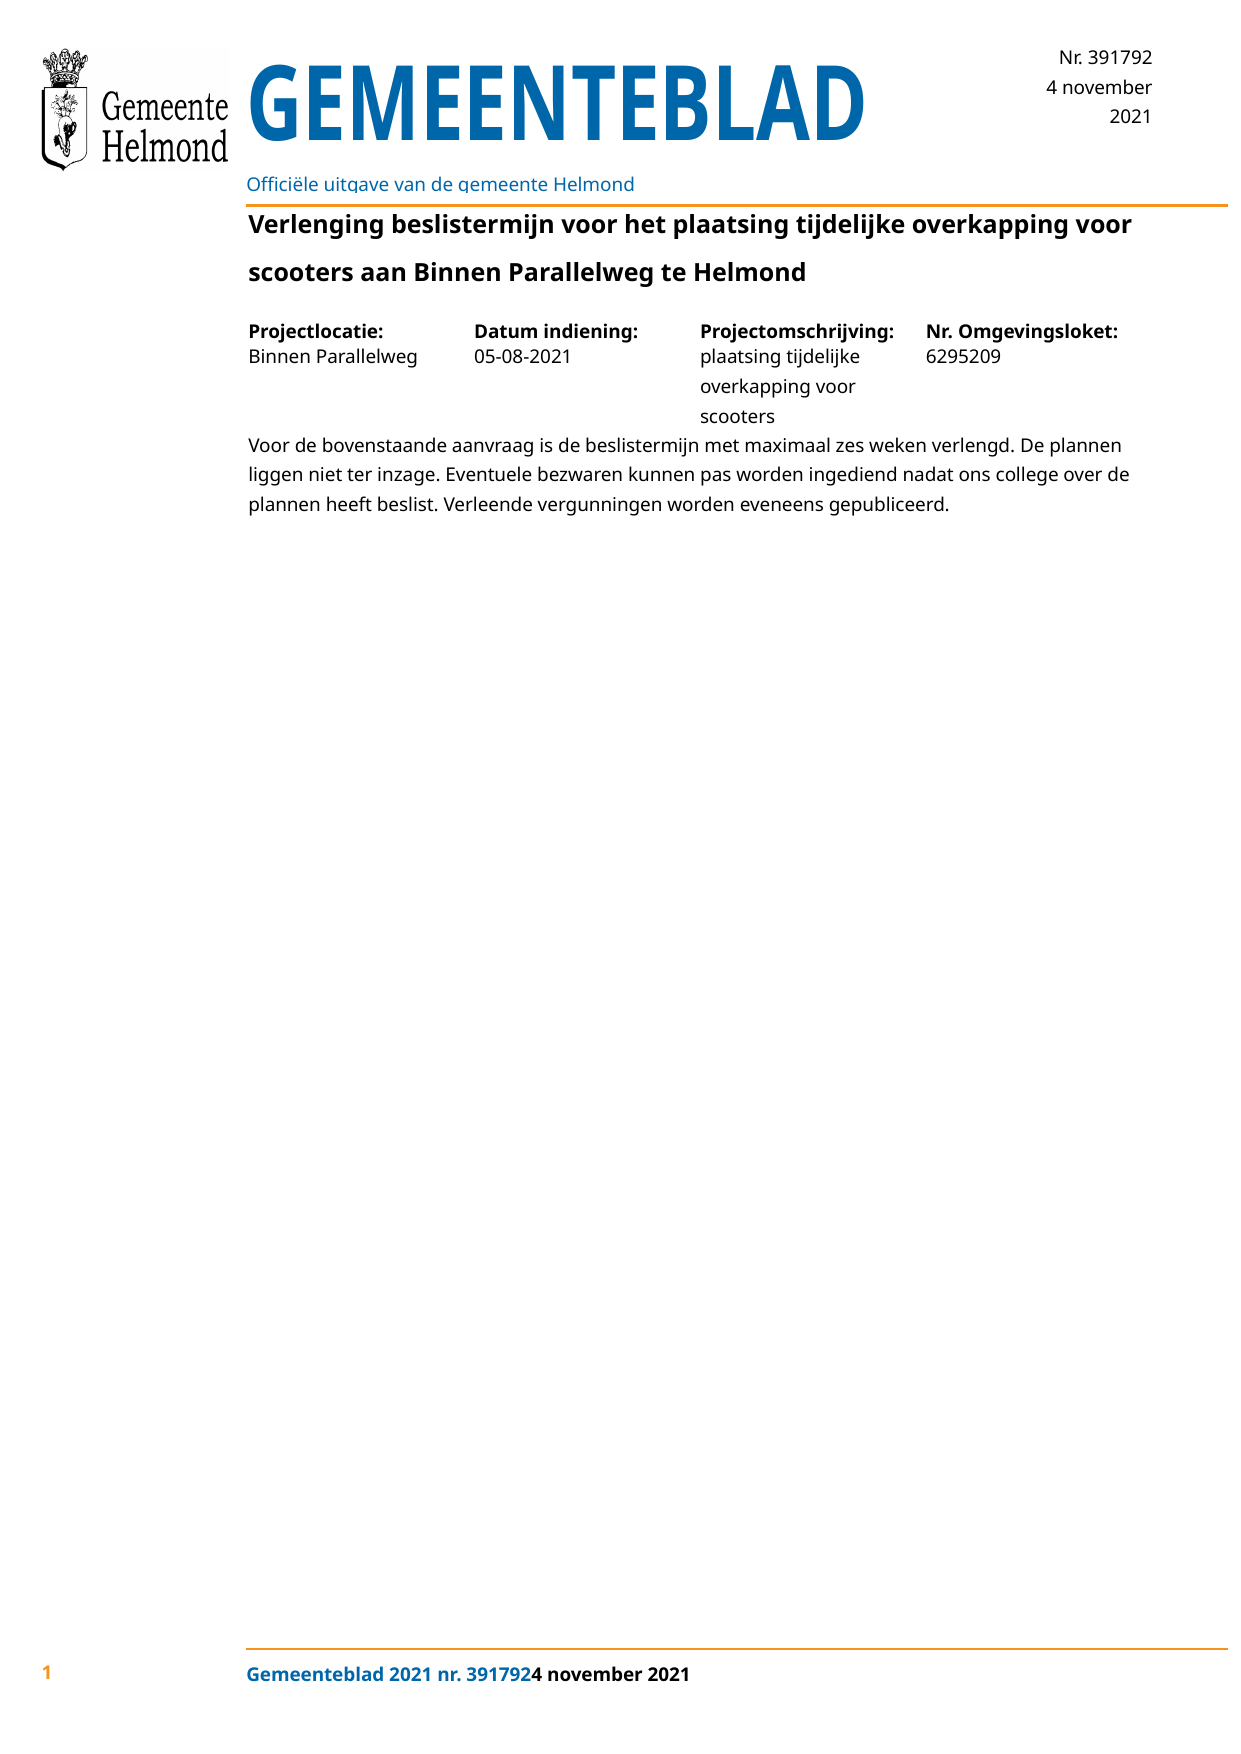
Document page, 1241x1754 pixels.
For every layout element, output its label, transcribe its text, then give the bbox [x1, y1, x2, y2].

table_header Datum indiening: [474, 318, 700, 344]
table_cell 6295209 [926, 344, 1152, 429]
text Verlenging beslistermijn voor het plaatsing tijdelijke overkapping voor scooters aan Binnen Parallelweg te Helmond [248, 207, 1152, 288]
table_header Projectlocatie: [248, 318, 474, 344]
table_cell Binnen Parallelweg [248, 344, 474, 429]
text Voor de bovenstaande aanvraag is de beslistermijn met maximaal zes weken verlengd. De plannen liggen niet ter inzage. Eventuele bezwaren kunnen pas worden ingediend nadat ons college over de plannen heeft beslist. Verleende vergunningen worden eveneens gepubliceerd. [248, 432, 1152, 517]
table_header Projectomschrijving: [700, 318, 926, 344]
table_cell plaatsing tijdelijke overkapping voor scooters [700, 344, 926, 429]
table_cell 05-08-2021 [474, 344, 700, 429]
picture [41, 47, 231, 172]
table_header Nr. Omgevingsloket: [926, 318, 1152, 344]
